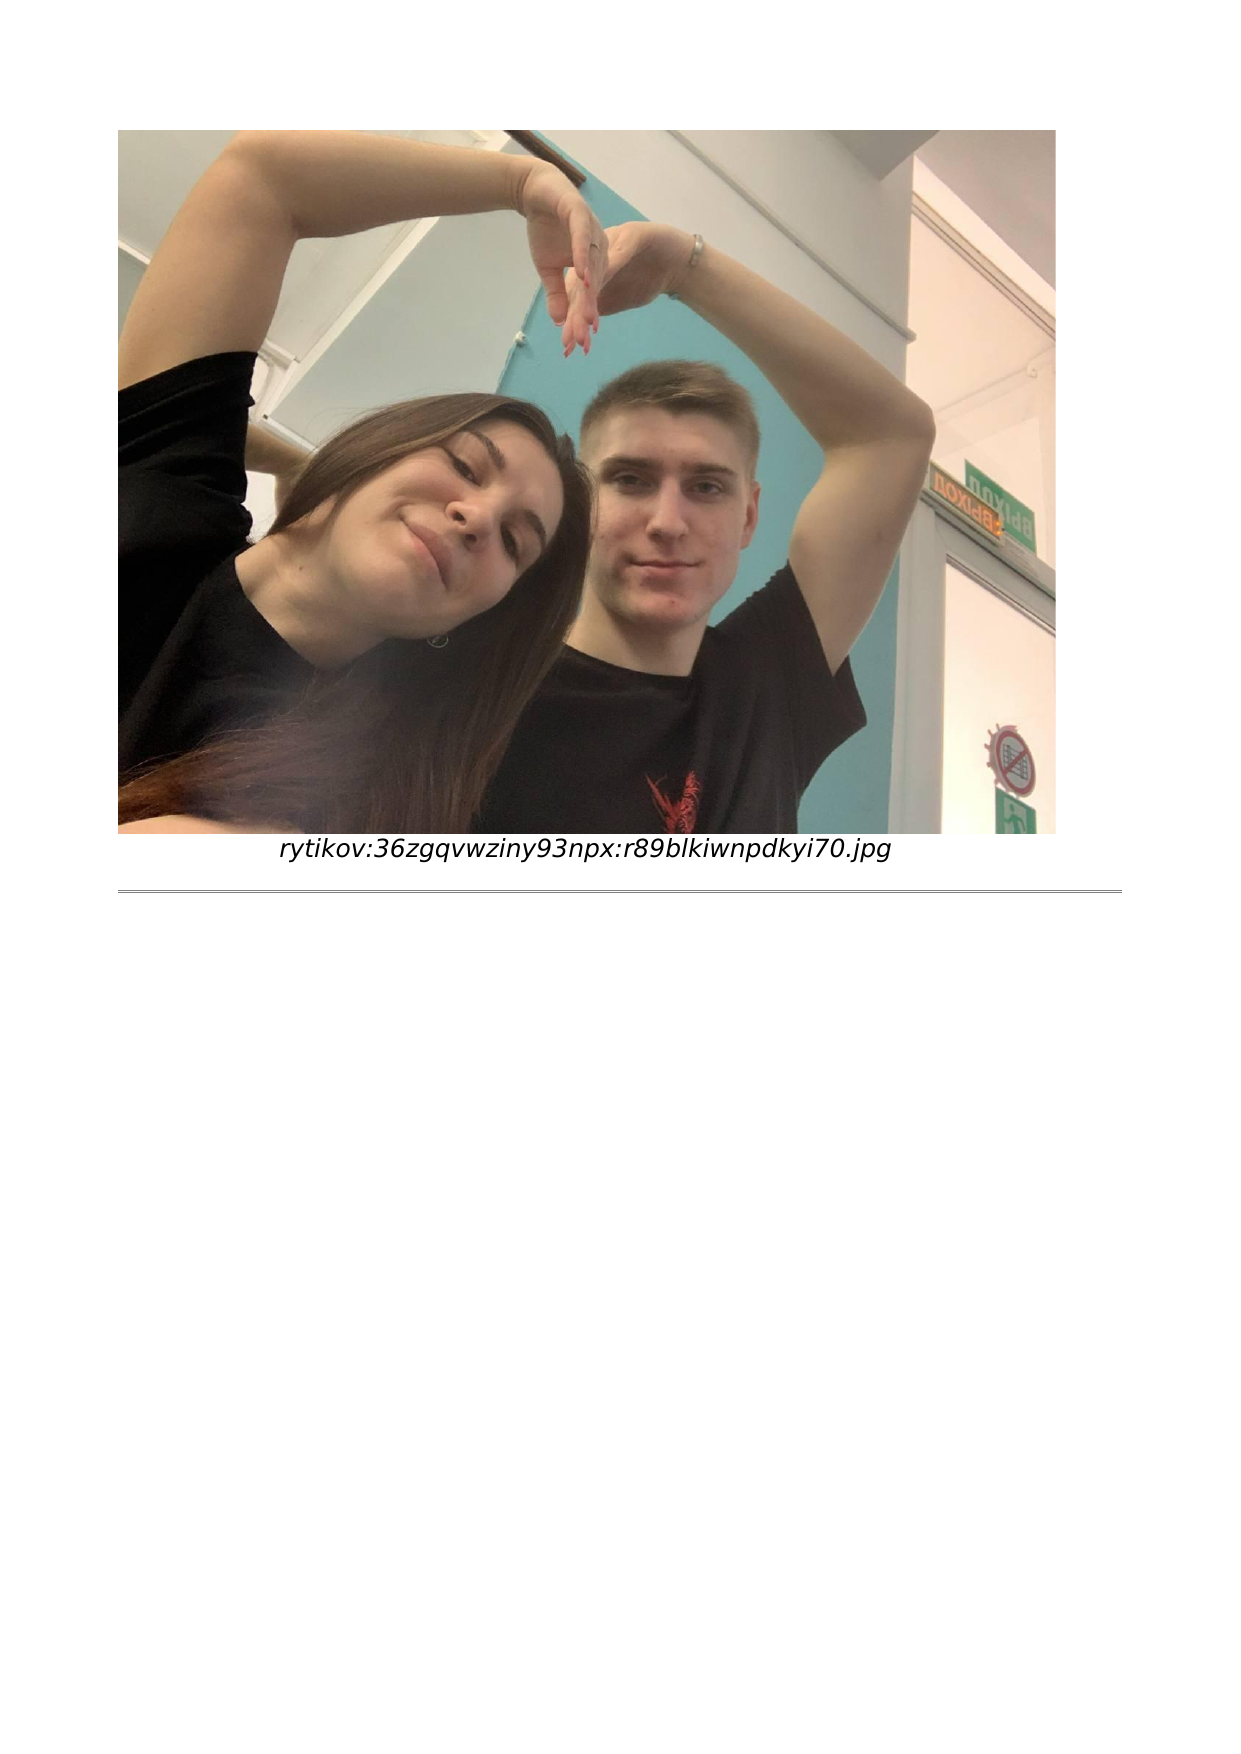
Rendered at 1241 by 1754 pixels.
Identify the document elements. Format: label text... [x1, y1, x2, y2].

picture [118, 130, 1056, 834]
text rytikov:36zgqvwziny93npx:r89blkiwnpdkyi70.jpg [118, 834, 1056, 863]
